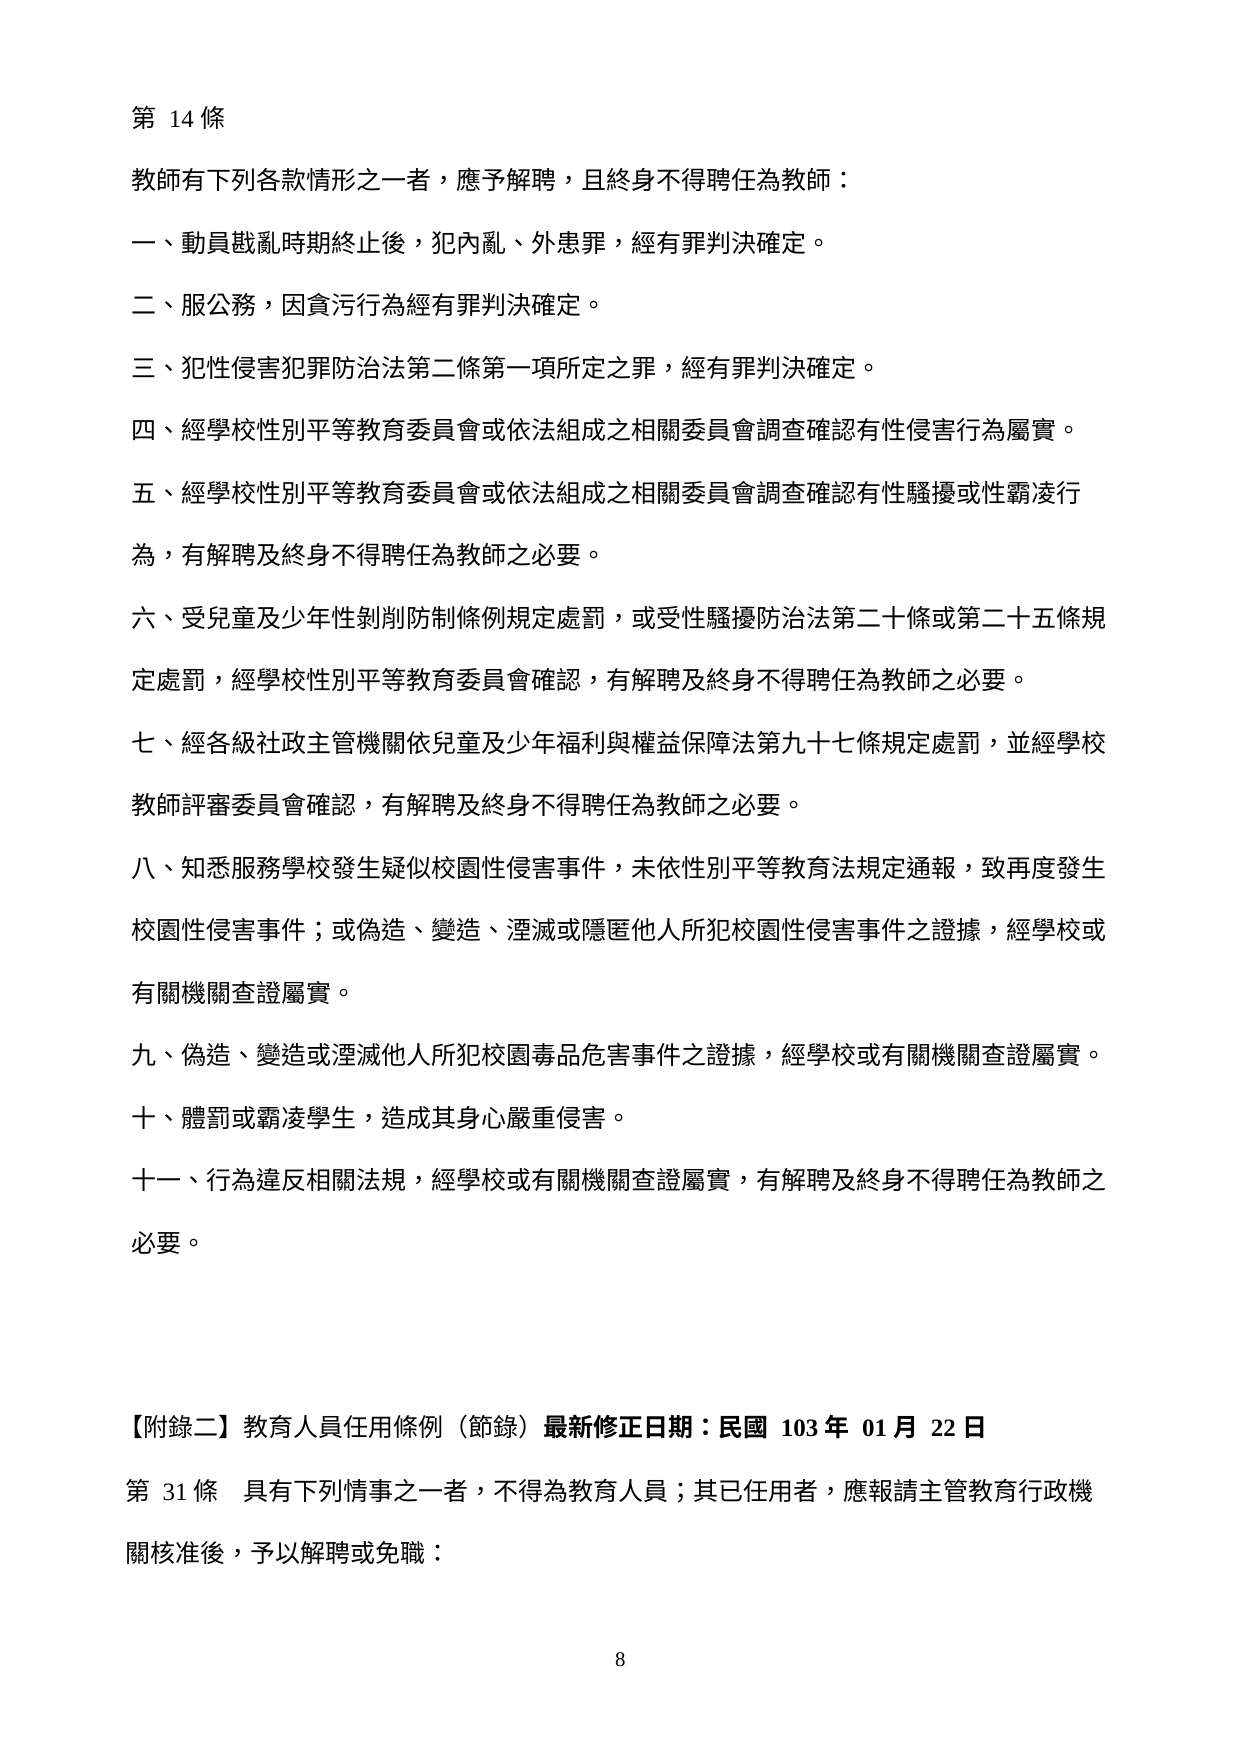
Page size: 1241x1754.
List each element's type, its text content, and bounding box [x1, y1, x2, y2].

table_header [118, 1445, 1122, 1576]
table_header [118, 72, 1122, 1390]
table_header 第 14 條 教師有下列各款情形之一者，應予解聘，且終身不得聘任為教師： 一、動員戡亂時期終止後，犯內亂、外患罪，經有罪判決確定。 二、服公務，因貪污行為經有罪判決確定。 三、犯性侵害犯罪防治法第二條第一項所定之罪，經有罪判決確定。 四、經學校性別平等教育委員會或依法組成之相關委員會調查確認有性侵害行為屬實。 五、經學校性別平等教育委員會或依法組成之相關委員會調查確認有性騷擾或性霸凌行為，有解聘及終身不得聘任為教師之必要。 六、受兒童及少年性剝削防制條例規定處罰，或受性騷擾防治法第二十條或第二十五條規定處罰，經學校性別平等教育委員會確認，有解聘及終身不得聘任為教師之必要。 七、經各級社政主管機關依兒童及少年福利與權益保障法第九十七條規定處罰，並經學校教師評審委員會確認，有解聘及終身不得聘任為教師之必要。 八、知悉服務學校發生疑似校園性侵害事件，未依性別平等教育法規定通報，致再度發生校園性侵害事件；或偽造、變造、湮滅或隱匿他人所犯校園性侵害事件之證據，經學校或有關機關查證屬實。 九、偽造、變造或湮滅他人所犯校園毒品危害事件之證據，經學校或有關機關查證屬實。 十、體罰或霸凌學生，造成其身心嚴重侵害。 十一、行為違反相關法規，經學校或有關機關查證屬實，有解聘及終身不得聘任為教師之必要。 [130, 73, 1111, 1326]
text 【附錄二】教育人員任用條例（節錄）最新修正日期：民國 103 年 01 月 22 日 [118, 1403, 1122, 1444]
table_header 第 31 條 具有下列情事之一者，不得為教育人員；其已任用者，應報請主管教育行政機關核准後，予以解聘或免職： [123, 1446, 1117, 1574]
